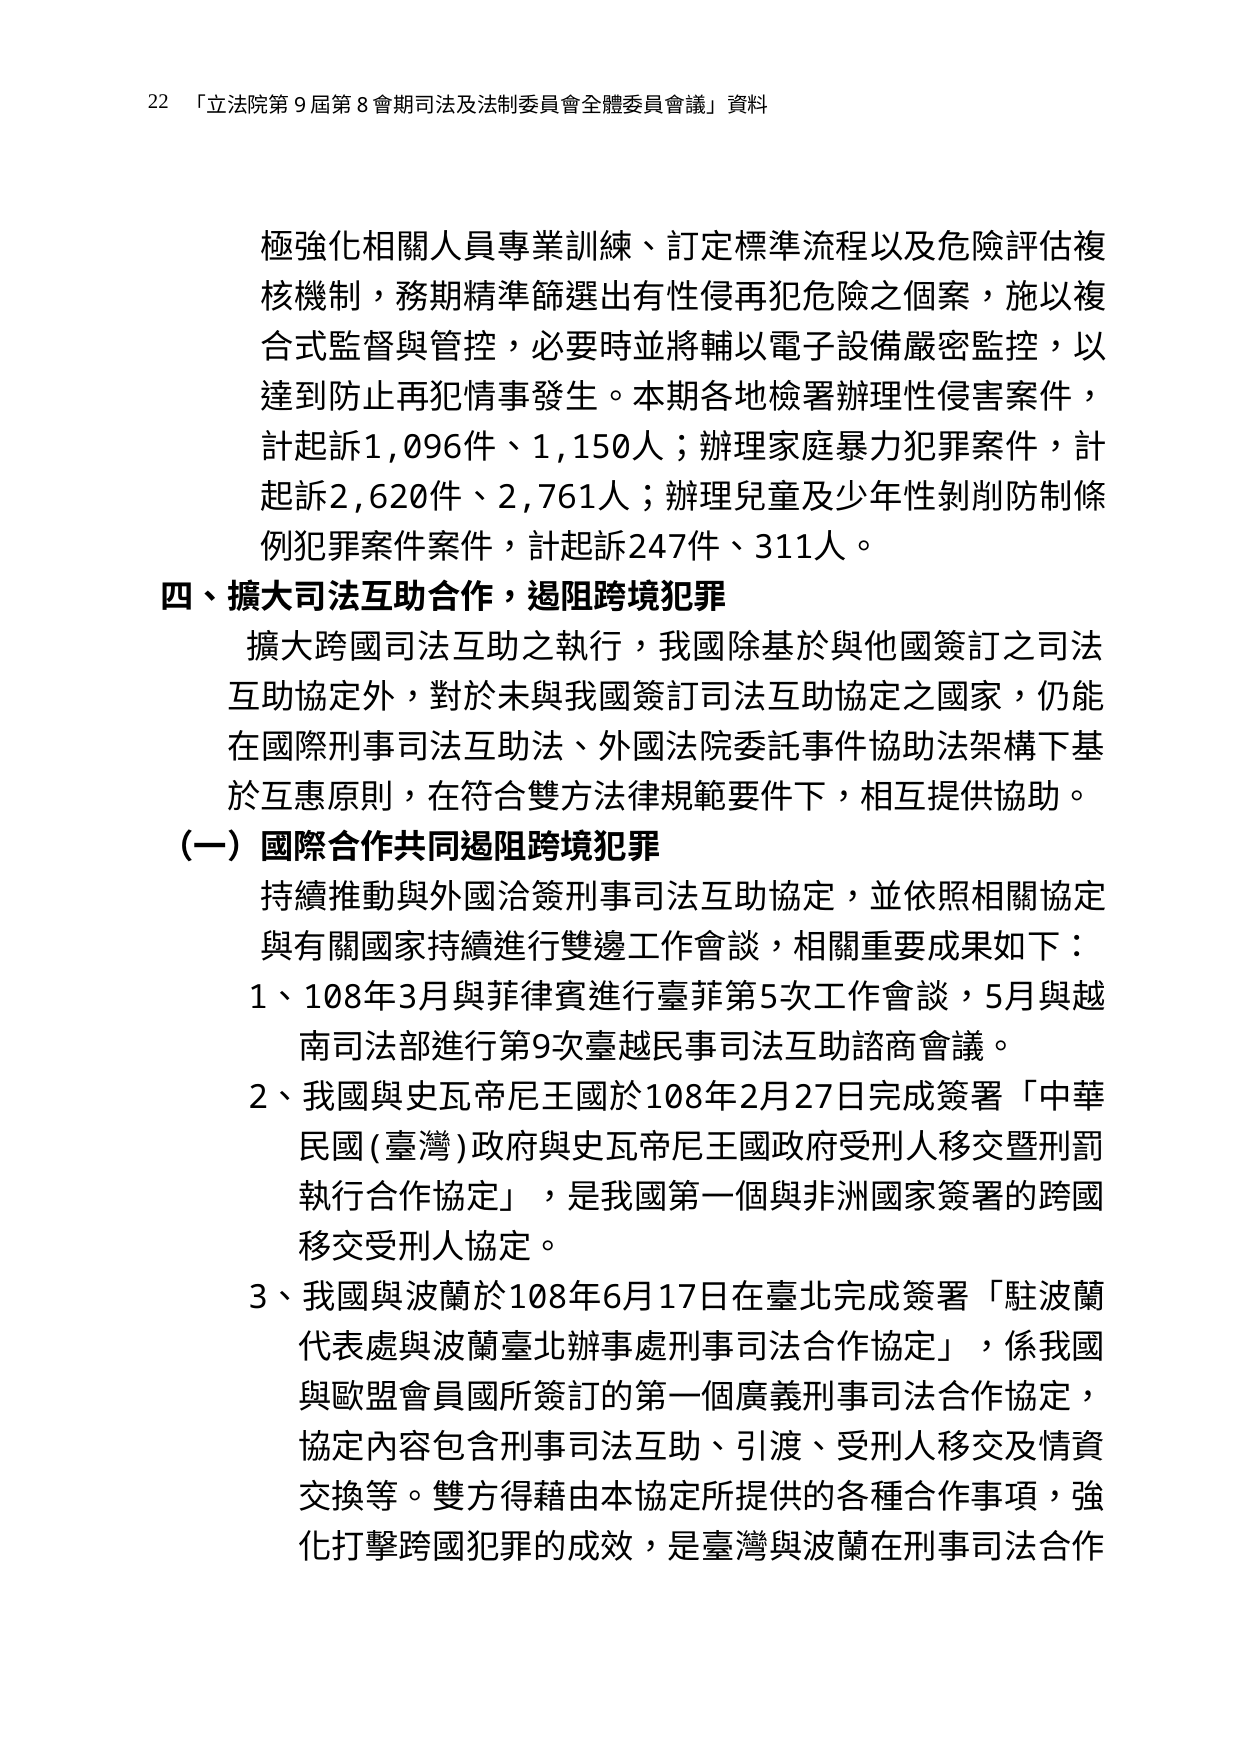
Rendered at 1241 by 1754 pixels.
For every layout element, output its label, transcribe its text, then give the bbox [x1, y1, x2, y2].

text 1、108年3月與菲律賓進行臺菲第5次工作會談，5月與越南司法部進行第9次臺越民事司法互助諮商會議。 [248, 969, 1106, 1069]
text 擴大跨國司法互助之執行，我國除基於與他國簽訂之司法互助協定外，對於未與我國簽訂司法互助協定之國家，仍能在國際刑事司法互助法、外國法院委託事件協助法架構下基於互惠原則，在符合雙方法律規範要件下，相互提供協助。 [160, 619, 1106, 819]
text 四、擴大司法互助合作，遏阻跨境犯罪 [160, 569, 1106, 619]
text 極強化相關人員專業訓練、訂定標準流程以及危險評估複核機制，務期精準篩選出有性侵再犯危險之個案，施以複合式監督與管控，必要時並將輔以電子設備嚴密監控，以達到防止再犯情事發生。本期各地檢署辦理性侵害案件，計起訴1,096件、1,150人；辦理家庭暴力犯罪案件，計起訴2,620件、2,761人；辦理兒童及少年性剝削防制條例犯罪案件案件，計起訴247件、311人。 [260, 219, 1106, 569]
text 3、我國與波蘭於108年6月17日在臺北完成簽署「駐波蘭代表處與波蘭臺北辦事處刑事司法合作協定」，係我國與歐盟會員國所簽訂的第一個廣義刑事司法合作協定，協定內容包含刑事司法互助、引渡、受刑人移交及情資交換等。雙方得藉由本協定所提供的各種合作事項，強化打擊跨國犯罪的成效，是臺灣與波蘭在刑事司法合作 [248, 1269, 1106, 1569]
text 持續推動與外國洽簽刑事司法互助協定，並依照相關協定與有關國家持續進行雙邊工作會談，相關重要成果如下： [260, 869, 1106, 969]
text （一）國際合作共同遏阻跨境犯罪 [160, 819, 1106, 869]
text 2、我國與史瓦帝尼王國於108年2月27日完成簽署「中華民國(臺灣)政府與史瓦帝尼王國政府受刑人移交暨刑罰執行合作協定」，是我國第一個與非洲國家簽署的跨國移交受刑人協定。 [248, 1069, 1106, 1269]
